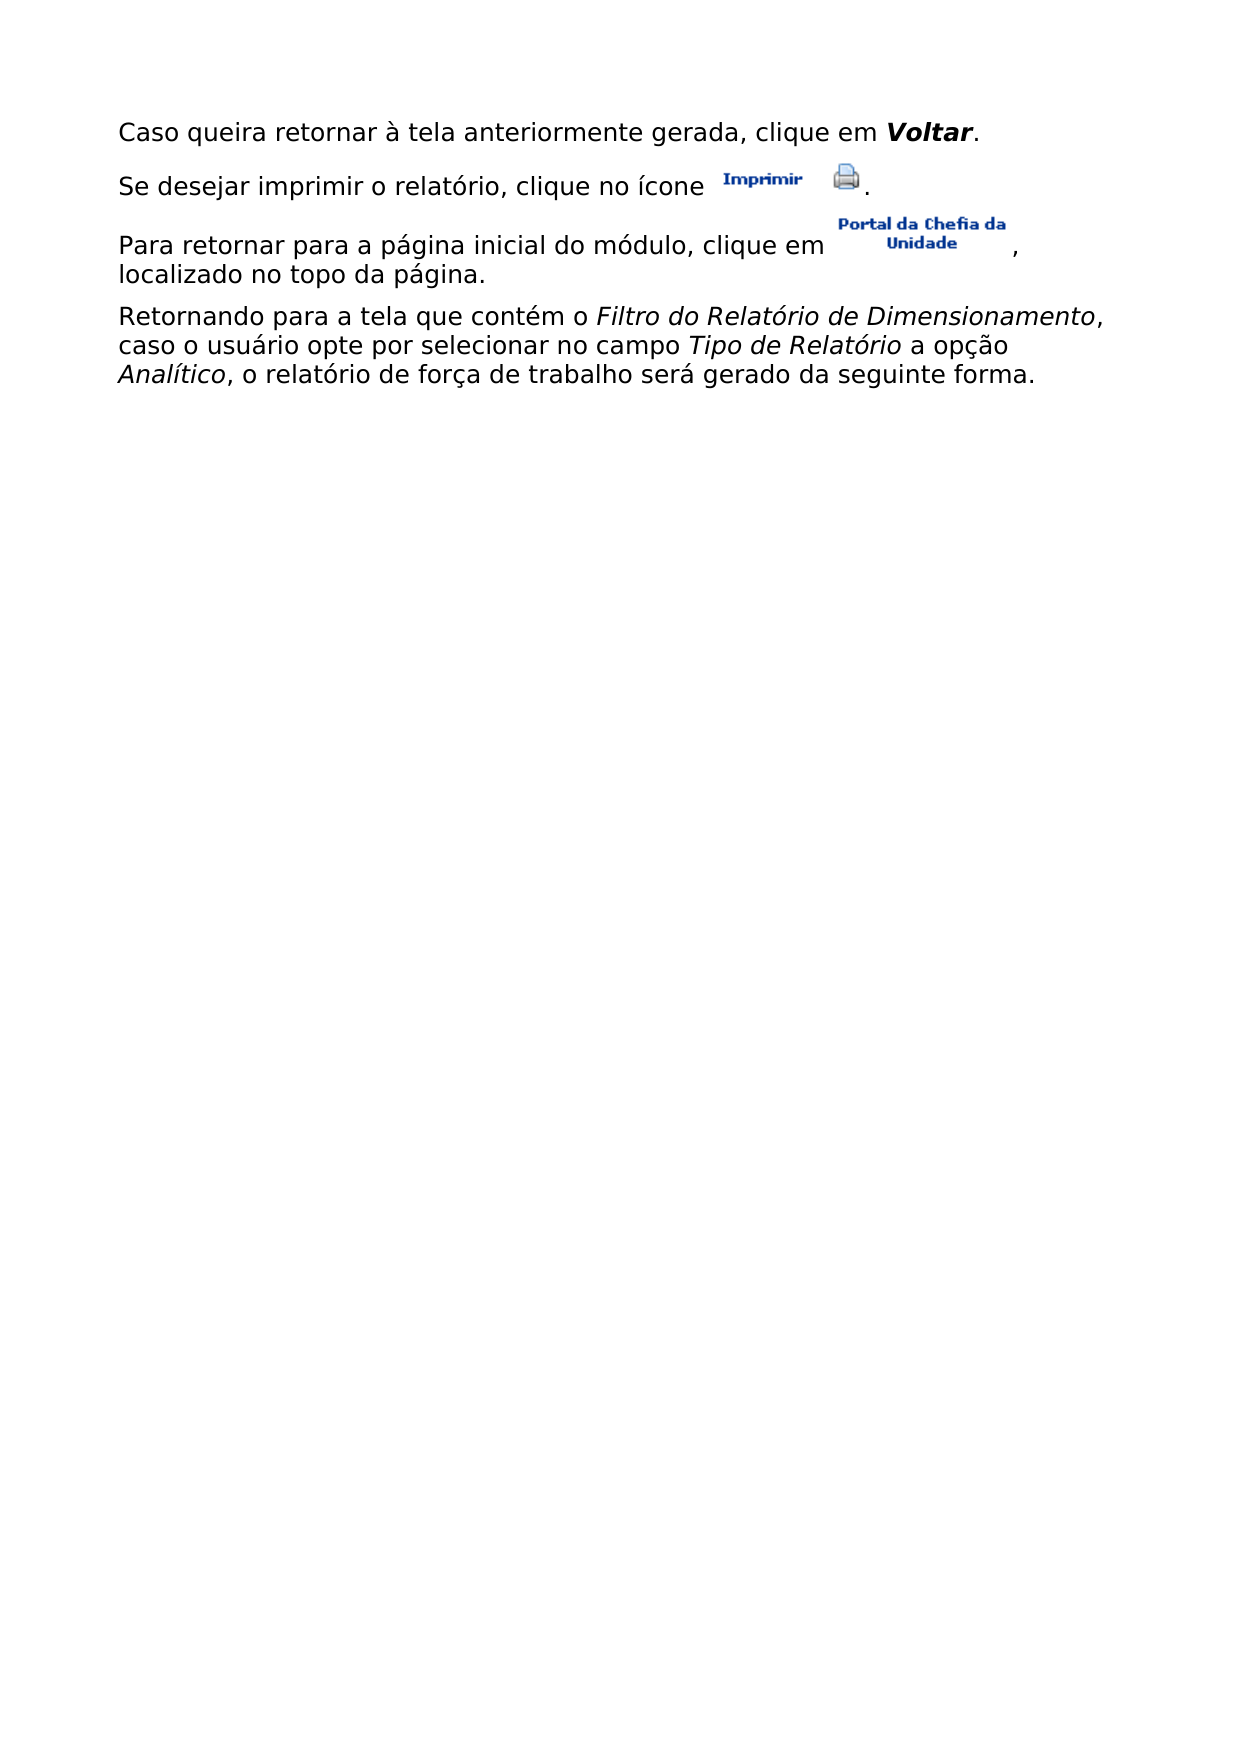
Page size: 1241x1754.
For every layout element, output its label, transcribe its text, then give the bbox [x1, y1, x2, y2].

text Caso queira retornar à tela anteriormente gerada, clique em Voltar. [118, 118, 1122, 147]
text Se desejar imprimir o relatório, clique no ícone . [118, 160, 1122, 202]
text Para retornar para a página inicial do módulo, clique em , localizado no topo da página. [118, 214, 1122, 290]
picture [833, 214, 1012, 255]
picture [713, 159, 863, 196]
text Retornando para a tela que contém o Filtro do Relatório de Dimensionamento, caso o usuário opte por selecionar no campo Tipo de Relatório a opção Analítico, o relatório de força de trabalho será gerado da seguinte forma. [118, 302, 1122, 390]
